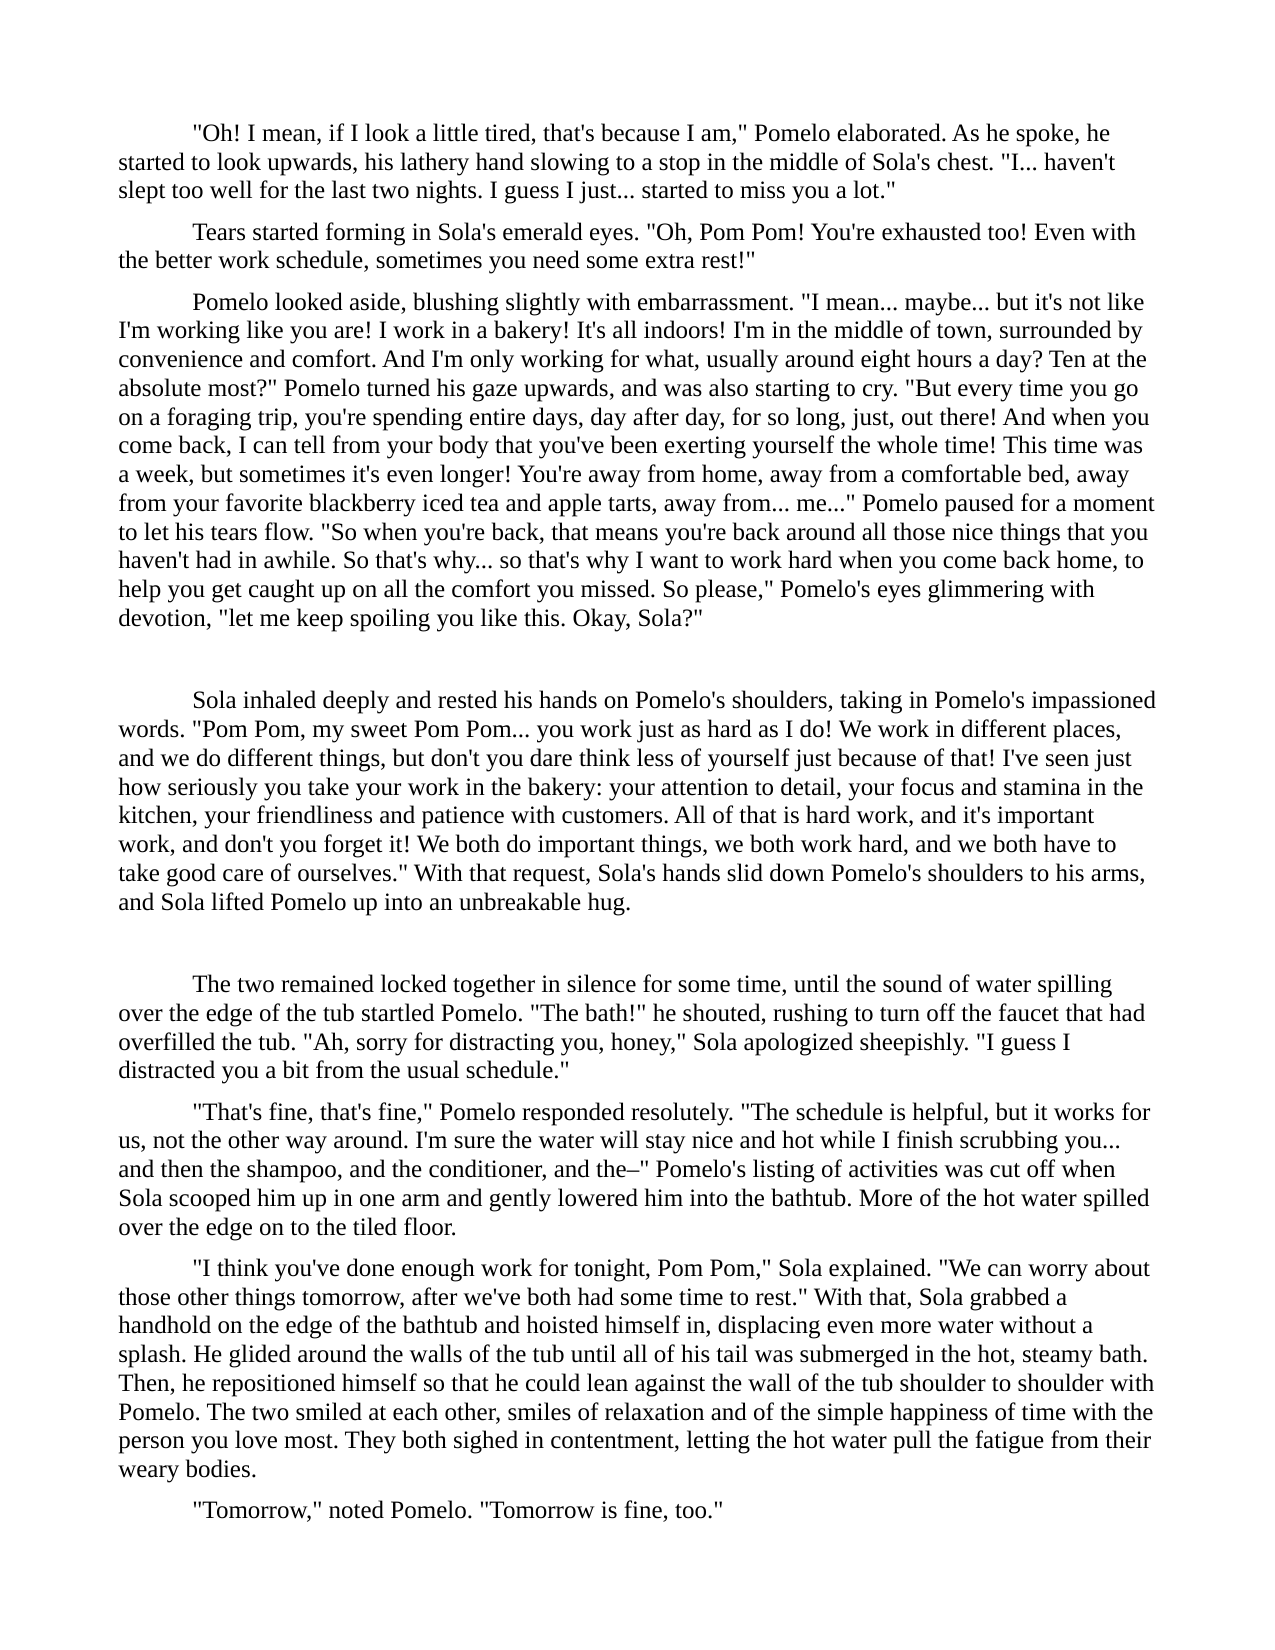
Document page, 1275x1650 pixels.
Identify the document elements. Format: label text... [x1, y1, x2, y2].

text Tears started forming in Sola's emerald eyes. "Oh, Pom Pom! You're exhausted too! Even with the better work schedule, sometimes you need some extra rest!" [118, 217, 1157, 274]
text "I think you've done enough work for tonight, Pom Pom," Sola explained. "We can worry about those other things tomorrow, after we've both had some time to rest." With that, Sola grabbed a handhold on the edge of the bathtub and hoisted himself in, displacing even more water without a splash. He glided around the walls of the tub until all of his tail was submerged in the hot, steamy bath. Then, he repositioned himself so that he could lean against the wall of the tub shoulder to shoulder with Pomelo. The two smiled at each other, smiles of relaxation and of the simple happiness of time with the person you love most. They both sighed in contentment, letting the hot water pull the fatigue from their weary bodies. [118, 1253, 1157, 1483]
text The two remained locked together in silence for some time, until the sound of water spilling over the edge of the tub startled Pomelo. "The bath!" he shouted, rushing to turn off the faucet that had overfilled the tub. "Ah, sorry for distracting you, honey," Sola apologized sheepishly. "I guess I distracted you a bit from the usual schedule." [118, 969, 1157, 1084]
text "That's fine, that's fine," Pomelo responded resolutely. "The schedule is helpful, but it works for us, not the other way around. I'm sure the water will stay nice and hot while I finish scrubbing you... and then the shampoo, and the conditioner, and the–" Pomelo's listing of activities was cut off when Sola scooped him up in one arm and gently lowered him into the bathtub. More of the hot water spilled over the edge on to the tiled floor. [118, 1097, 1157, 1241]
text "Tomorrow," noted Pomelo. "Tomorrow is fine, too." [118, 1496, 1157, 1524]
text "Oh! I mean, if I look a little tired, that's because I am," Pomelo elaborated. As he spoke, he started to look upwards, his lathery hand slowing to a stop in the middle of Sola's chest. "I... haven't slept too well for the last two nights. I guess I just... started to miss you a lot." [118, 118, 1157, 204]
text Pomelo looked aside, blushing slightly with embarrassment. "I mean... maybe... but it's not like I'm working like you are! I work in a bakery! It's all indoors! I'm in the middle of town, surrounded by convenience and comfort. And I'm only working for what, usually around eight hours a day? Ten at the absolute most?" Pomelo turned his gaze upwards, and was also starting to cry. "But every time you go on a foraging trip, you're spending entire days, day after day, for so long, just, out there! And when you come back, I can tell from your body that you've been exerting yourself the whole time! This time was a week, but sometimes it's even longer! You're away from home, away from a comfortable bed, away from your favorite blackberry iced tea and apple tarts, away from... me..." Pomelo paused for a moment to let his tears flow. "So when you're back, that means you're back around all those nice things that you haven't had in awhile. So that's why... so that's why I want to work hard when you come back home, to help you get caught up on all the comfort you missed. So please," Pomelo's eyes glimmering with devotion, "let me keep spoiling you like this. Okay, Sola?" [118, 287, 1157, 632]
text Sola inhaled deeply and rested his hands on Pomelo's shoulders, taking in Pomelo's impassioned words. "Pom Pom, my sweet Pom Pom... you work just as hard as I do! We work in different places, and we do different things, but don't you dare think less of yourself just because of that! I've seen just how seriously you take your work in the bakery: your attention to detail, your focus and stamina in the kitchen, your friendliness and patience with customers. All of that is hard work, and it's important work, and don't you forget it! We both do important things, we both work hard, and we both have to take good care of ourselves." With that request, Sola's hands slid down Pomelo's shoulders to his arms, and Sola lifted Pomelo up into an unbreakable hug. [118, 686, 1157, 916]
